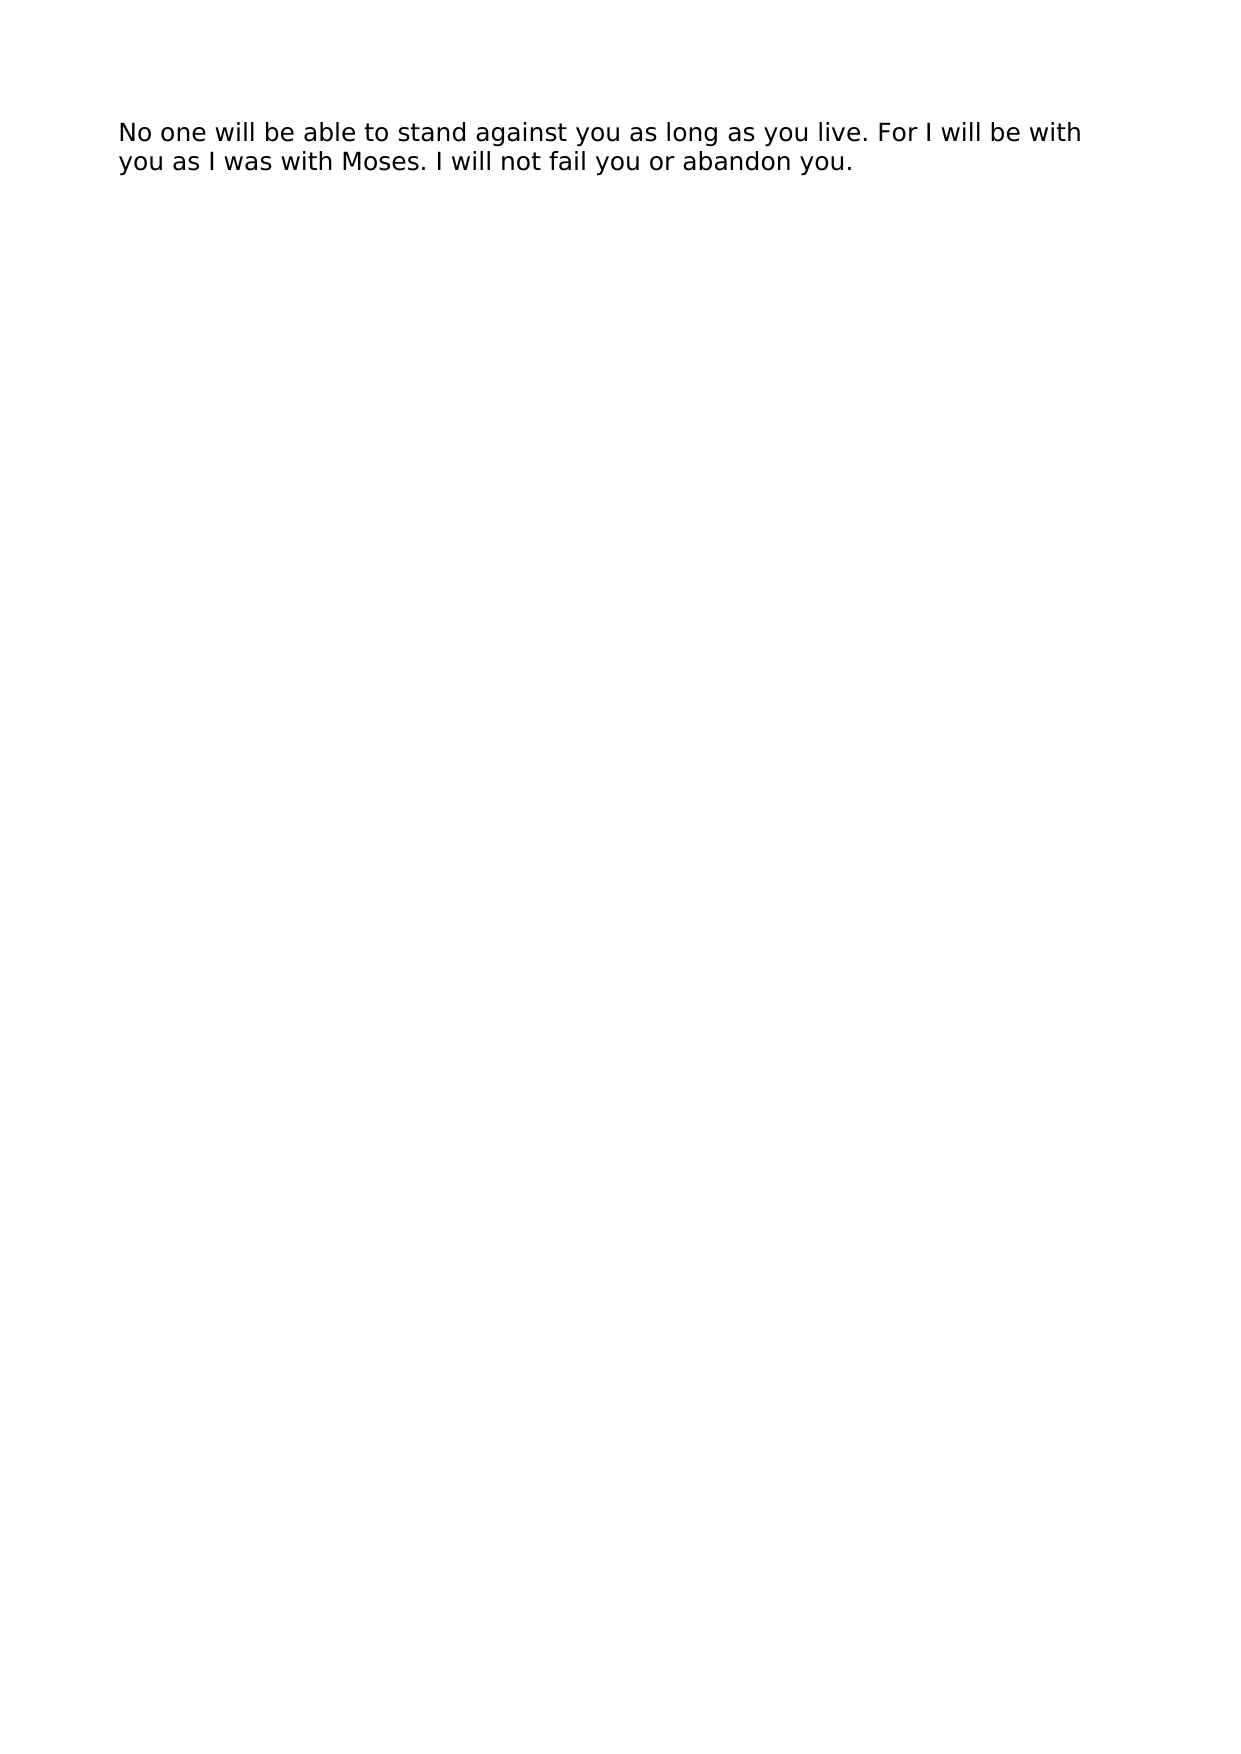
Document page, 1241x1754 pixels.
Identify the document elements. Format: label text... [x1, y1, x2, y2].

text No one will be able to stand against you as long as you live. For I will be with you as I was with Moses. I will not fail you or abandon you. [118, 118, 1122, 176]
